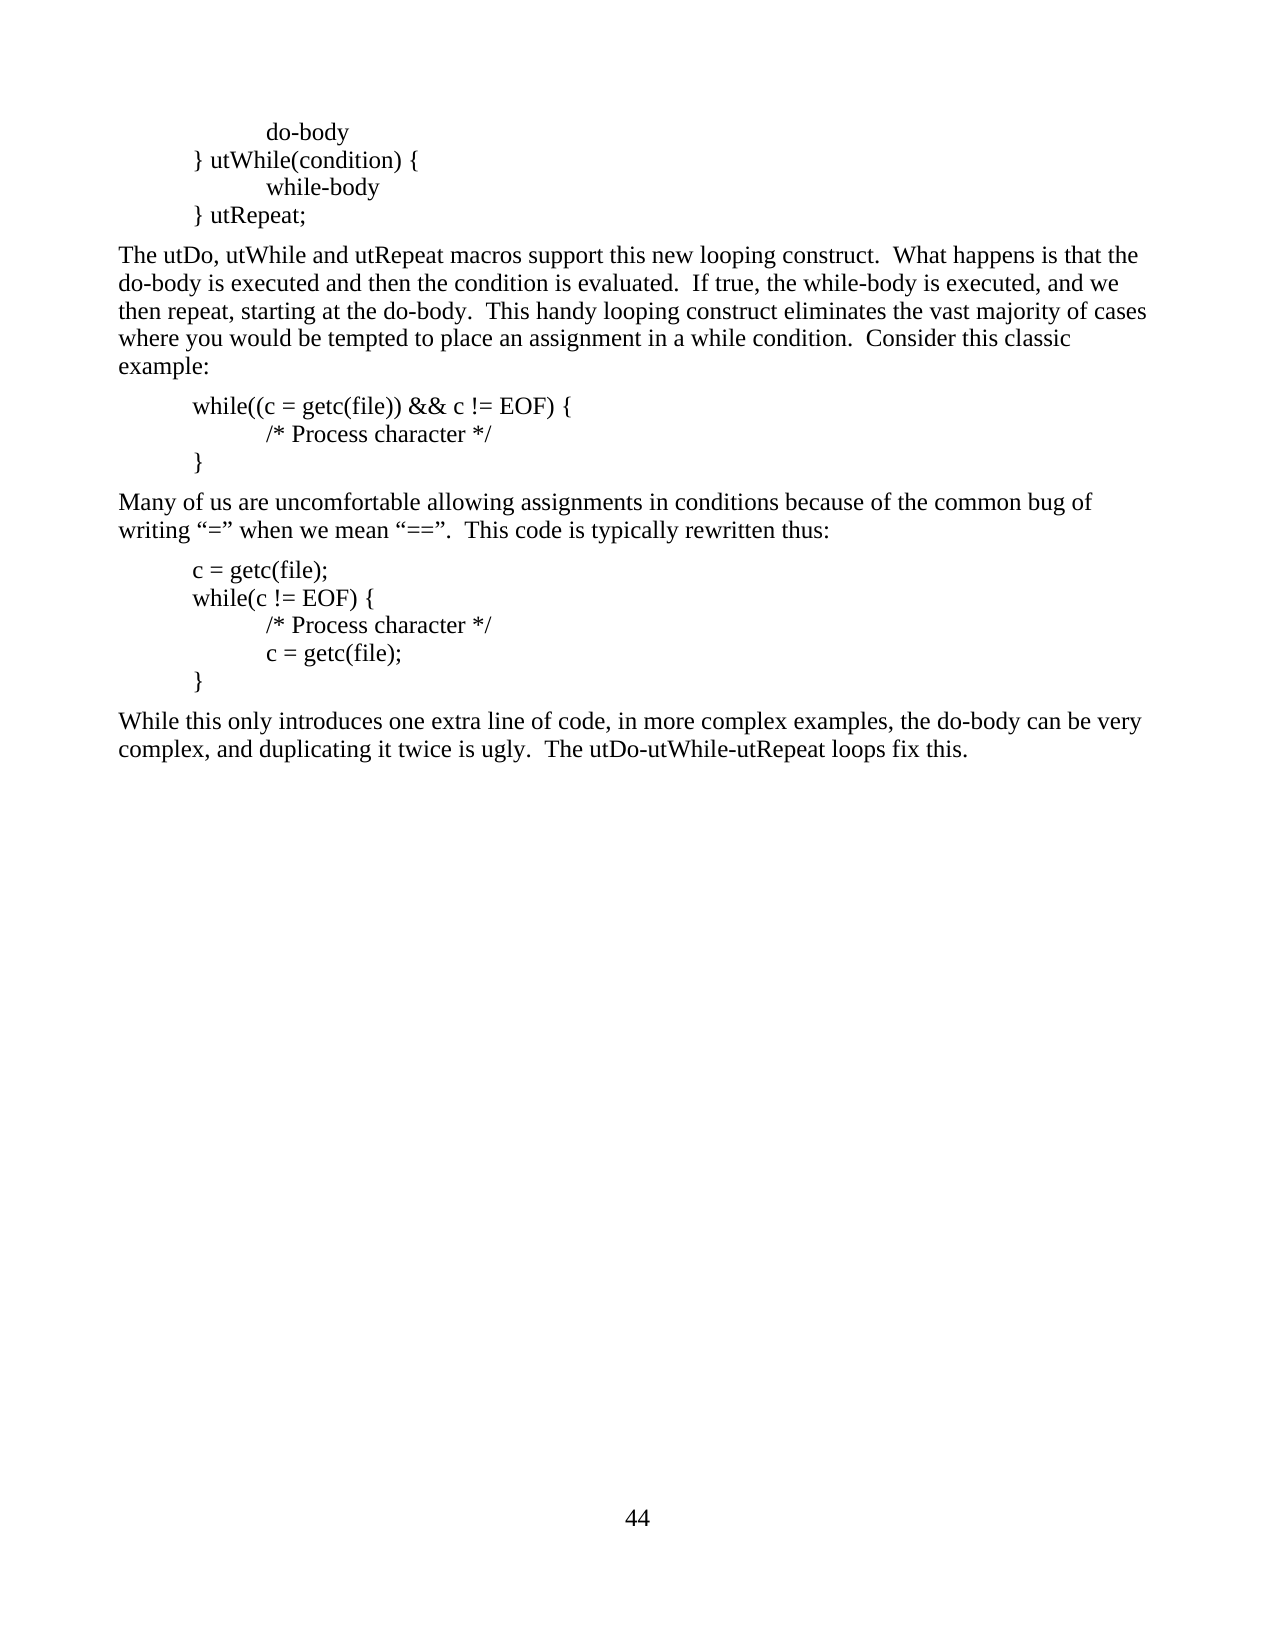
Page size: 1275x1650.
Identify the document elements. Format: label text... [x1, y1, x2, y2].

text /* Process character */ [118, 611, 1157, 639]
text The utDo, utWhile and utRepeat macros support this new looping construct. What happens is that the do-body is executed and then the condition is evaluated. If true, the while-body is executed, and we then repeat, starting at the do-body. This handy looping construct eliminates the vast majority of cases where you would be tempted to place an assignment in a while condition. Consider this classic example: [118, 241, 1157, 380]
text do-body [118, 118, 1157, 146]
text c = getc(file); [118, 639, 1157, 667]
text while((c = getc(file)) && c != EOF) { [118, 392, 1157, 420]
text } utRepeat; [118, 201, 1157, 229]
text While this only introduces one extra line of code, in more complex examples, the do-body can be very complex, and duplicating it twice is ugly. The utDo-utWhile-utRepeat loops fix this. [118, 707, 1157, 762]
text while-body [118, 173, 1157, 201]
text Many of us are uncomfortable allowing assignments in conditions because of the common bug of writing “=” when we mean “==”. This code is typically rewritten thus: [118, 488, 1157, 543]
text } [118, 448, 1157, 476]
text while(c != EOF) { [118, 584, 1157, 611]
text } [118, 667, 1157, 694]
text } utWhile(condition) { [118, 146, 1157, 173]
text /* Process character */ [118, 420, 1157, 448]
text c = getc(file); [118, 556, 1157, 584]
